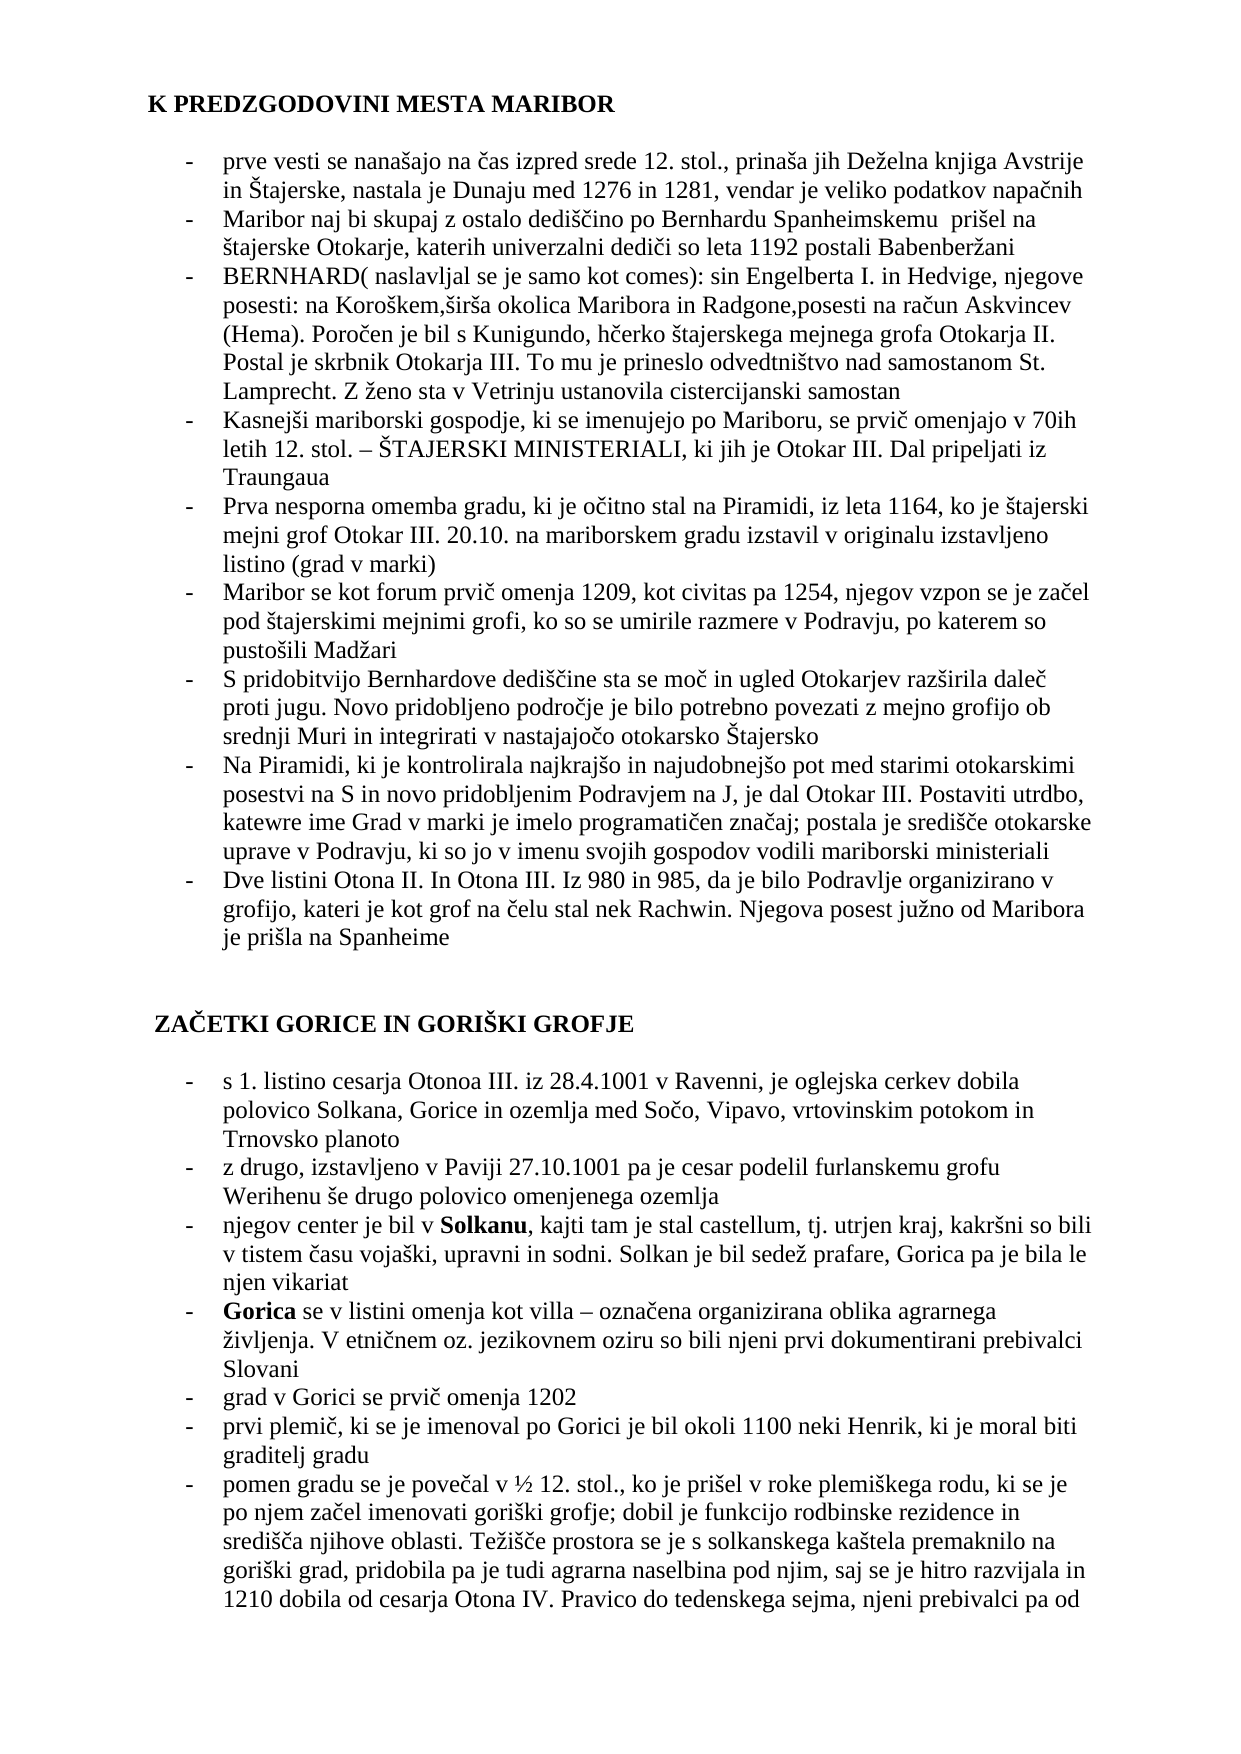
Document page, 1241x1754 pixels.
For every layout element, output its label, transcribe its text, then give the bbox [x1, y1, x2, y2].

list prvi plemič, ki se je imenoval po Gorici je bil okoli 1100 neki Henrik, ki je moral biti graditelj gradu [185, 1411, 1093, 1469]
text K PREDZGODOVINI MESTA MARIBOR [148, 89, 1093, 117]
text ZAČETKI GORICE IN GORIŠKI GROFJE [148, 1009, 1093, 1037]
list Dve listini Otona II. In Otona III. Iz 980 in 985, da je bilo Podravlje organizirano v grofijo, kateri je kot grof na čelu stal nek Rachwin. Njegova posest južno od Maribora je prišla na Spanheime [185, 865, 1093, 951]
list S pridobitvijo Bernhardove dediščine sta se moč in ugled Otokarjev razširila daleč proti jugu. Novo pridobljeno področje je bilo potrebno povezati z mejno grofijo ob srednji Muri in integrirati v nastajajočo otokarsko Štajersko [185, 664, 1093, 750]
list Maribor naj bi skupaj z ostalo dediščino po Bernhardu Spanheimskemu prišel na štajerske Otokarje, katerih univerzalni dediči so leta 1192 postali Babenberžani [185, 204, 1093, 261]
list z drugo, izstavljeno v Paviji 27.10.1001 pa je cesar podelil furlanskemu grofu Werihenu še drugo polovico omenjenega ozemlja [185, 1152, 1093, 1210]
list Kasnejši mariborski gospodje, ki se imenujejo po Mariboru, se prvič omenjajo v 70ih letih 12. stol. – ŠTAJERSKI MINISTERIALI, ki jih je Otokar III. Dal pripeljati iz Traungaua [185, 405, 1093, 491]
list Maribor se kot forum prvič omenja 1209, kot civitas pa 1254, njegov vzpon se je začel pod štajerskimi mejnimi grofi, ko so se umirile razmere v Podravju, po katerem so pustošili Madžari [185, 577, 1093, 664]
list Gorica se v listini omenja kot villa – označena organizirana oblika agrarnega življenja. V etničnem oz. jezikovnem oziru so bili njeni prvi dokumentirani prebivalci Slovani [185, 1296, 1093, 1382]
list njegov center je bil v Solkanu, kajti tam je stal castellum, tj. utrjen kraj, kakršni so bili v tistem času vojaški, upravni in sodni. Solkan je bil sedež prafare, Gorica pa je bila le njen vikariat [185, 1210, 1093, 1296]
list grad v Gorici se prvič omenja 1202 [185, 1382, 1093, 1411]
list prve vesti se nanašajo na čas izpred srede 12. stol., prinaša jih Deželna knjiga Avstrije in Štajerske, nastala je Dunaju med 1276 in 1281, vendar je veliko podatkov napačnih [185, 146, 1093, 204]
list BERNHARD( naslavljal se je samo kot comes): sin Engelberta I. in Hedvige, njegove posesti: na Koroškem,širša okolica Maribora in Radgone,posesti na račun Askvincev (Hema). Poročen je bil s Kunigundo, hčerko štajerskega mejnega grofa Otokarja II. Postal je skrbnik Otokarja III. To mu je prineslo odvedtništvo nad samostanom St. Lamprecht. Z ženo sta v Vetrinju ustanovila cistercijanski samostan [185, 261, 1093, 405]
list Na Piramidi, ki je kontrolirala najkrajšo in najudobnejšo pot med starimi otokarskimi posestvi na S in novo pridobljenim Podravjem na J, je dal Otokar III. Postaviti utrdbo, katewre ime Grad v marki je imelo programatičen značaj; postala je središče otokarske uprave v Podravju, ki so jo v imenu svojih gospodov vodili mariborski ministeriali [185, 750, 1093, 865]
list pomen gradu se je povečal v ½ 12. stol., ko je prišel v roke plemiškega rodu, ki se je po njem začel imenovati goriški grofje; dobil je funkcijo rodbinske rezidence in središča njihove oblasti. Težišče prostora se je s solkanskega kaštela premaknilo na goriški grad, pridobila pa je tudi agrarna naselbina pod njim, saj se je hitro razvijala in 1210 dobila od cesarja Otona IV. Pravico do tedenskega sejma, njeni prebivalci pa od [185, 1469, 1093, 1612]
list s 1. listino cesarja Otonoa III. iz 28.4.1001 v Ravenni, je oglejska cerkev dobila polovico Solkana, Gorice in ozemlja med Sočo, Vipavo, vrtovinskim potokom in Trnovsko planoto [185, 1066, 1093, 1152]
list Prva nesporna omemba gradu, ki je očitno stal na Piramidi, iz leta 1164, ko je štajerski mejni grof Otokar III. 20.10. na mariborskem gradu izstavil v originalu izstavljeno listino (grad v marki) [185, 491, 1093, 577]
